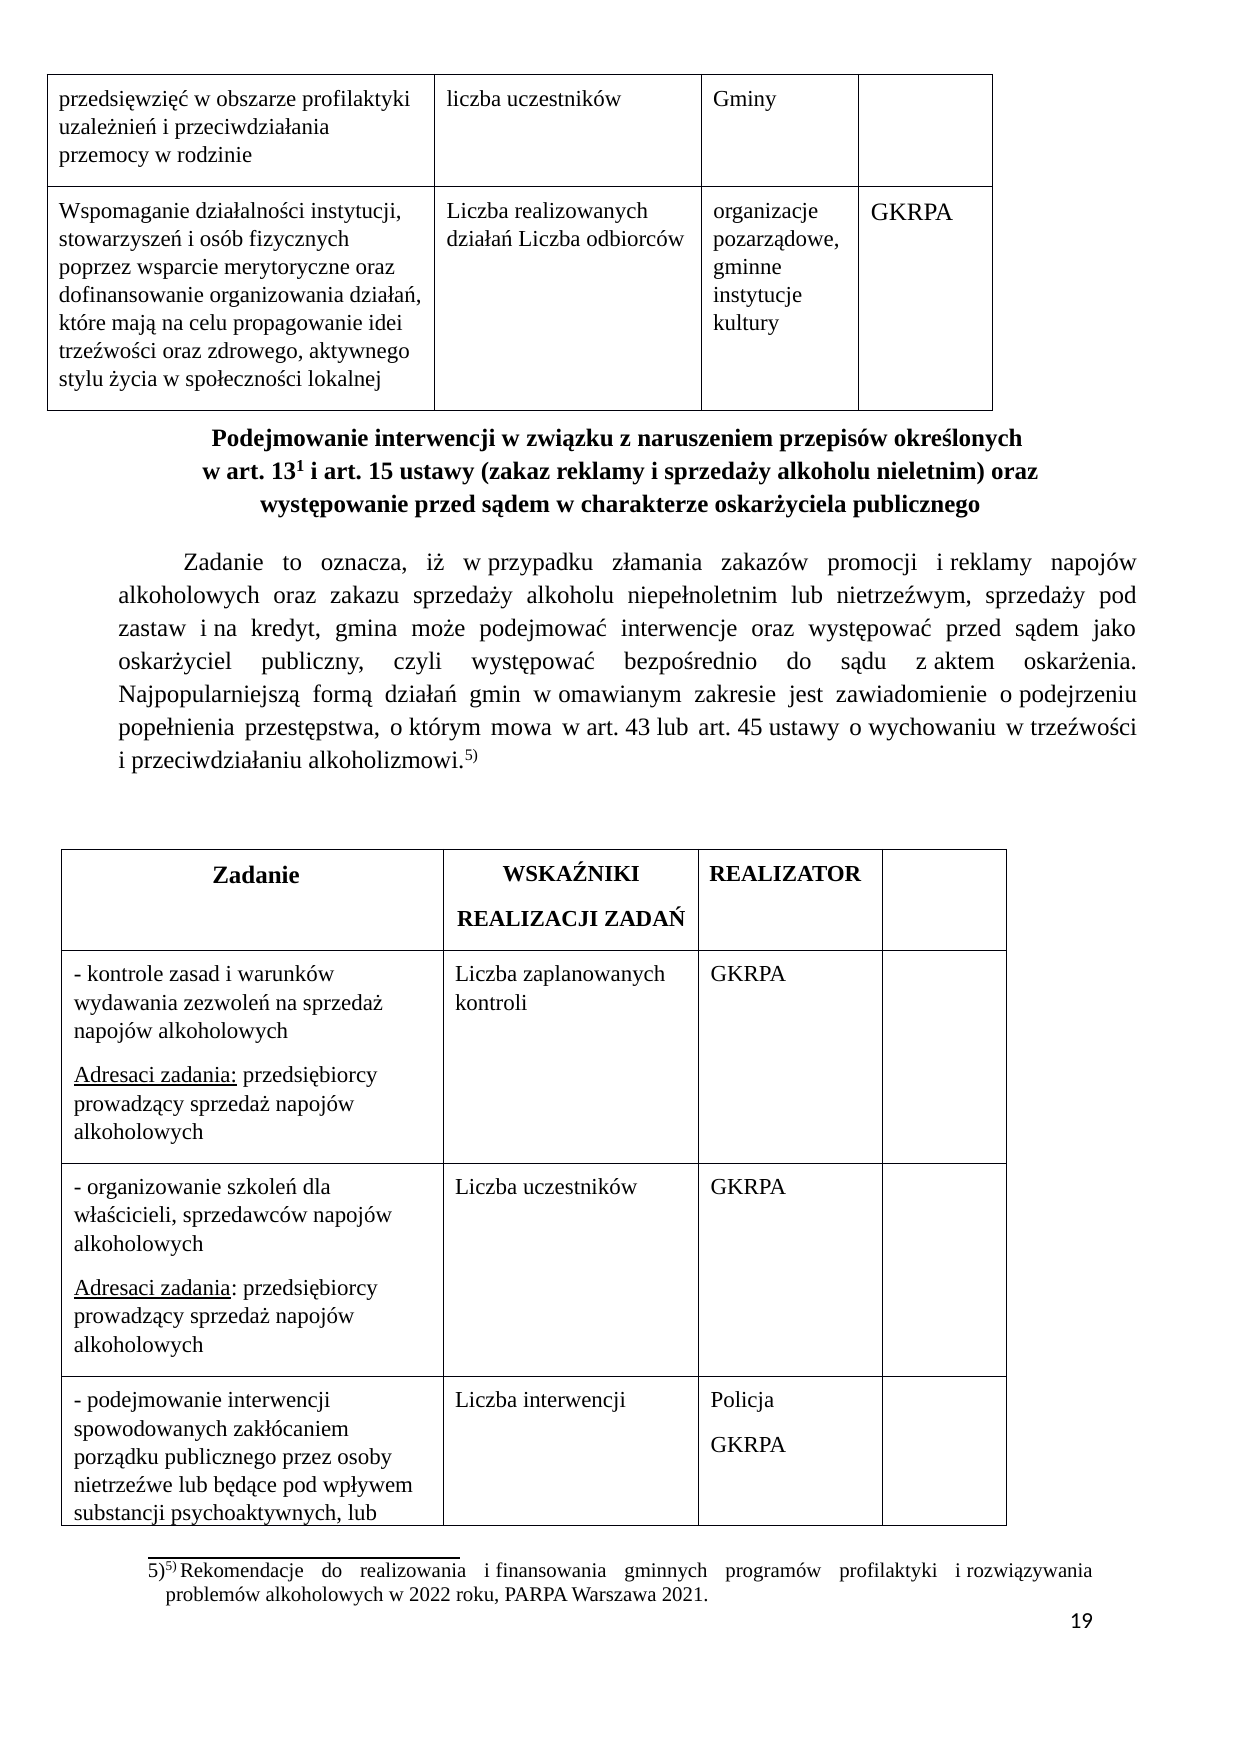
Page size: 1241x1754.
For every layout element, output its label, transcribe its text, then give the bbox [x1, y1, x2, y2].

table_header [883, 850, 1006, 949]
table_cell Gminy [702, 75, 858, 186]
table_header Zadanie [62, 850, 443, 949]
table_cell Policja GKRPA [699, 1377, 882, 1525]
table_cell Wspomaganie działalności instytucji, stowarzyszeń i osób fizycznych poprzez wsparcie merytoryczne oraz dofinansowanie organizowania działań, które mają na celu propagowanie idei trzeźwości oraz zdrowego, aktywnego stylu życia w społeczności lokalnej [48, 187, 434, 410]
table_cell - kontrole zasad i warunków wydawania zezwoleń na sprzedaż napojów alkoholowych Adresaci zadania: przedsiębiorcy prowadzący sprzedaż napojów alkoholowych [62, 951, 443, 1162]
text Zadanie to oznacza, iż w przypadku złamania zakazów promocji i reklamy napojów alkoholowych oraz zakazu sprzedaży alkoholu niepełnoletnim lub nietrzeźwym, sprzedaży pod zastaw i na kredyt, gmina może podejmować interwencje oraz występować przed sądem jako oskarżyciel publiczny, czyli występować bezpośrednio do sądu z aktem oskarżenia. Najpopularniejszą formą działań gmin w omawianym zakresie jest zawiadomienie o podejrzeniu popełnienia przestępstwa, o którym mowa w art. 43 lub art. 45 ustawy o wychowaniu w trzeźwości i przeciwdziałaniu alkoholizmowi. [118, 547, 1137, 774]
table_cell [883, 1377, 1006, 1525]
table_cell [883, 1164, 1006, 1376]
table_header WSKAŹNIKI REALIZACJI ZADAŃ [444, 850, 698, 949]
table_cell GKRPA [699, 1164, 882, 1376]
table_cell liczba uczestników [435, 75, 701, 186]
text 5) Rekomendacje do realizowania i finansowania gminnych programów profilaktyki i rozwiązywania problemów alkoholowych w 2022 roku, PARPA Warszawa 2021. [148, 1558, 1093, 1606]
table_cell - organizowanie szkoleń dla właścicieli, sprzedawców napojów alkoholowych Adresaci zadania: przedsiębiorcy prowadzący sprzedaż napojów alkoholowych [62, 1164, 443, 1376]
table_cell - podejmowanie interwencji spowodowanych zakłócaniem porządku publicznego przez osoby nietrzeźwe lub będące pod wpływem substancji psychoaktywnych, lub [62, 1377, 443, 1525]
text Podejmowanie interwencji w związku z naruszeniem przepisów określonych w art. 131 i art. 15 ustawy (zakaz reklamy i sprzedaży alkoholu nieletnim) oraz występowanie przed sądem w charakterze oskarżyciela publicznego [148, 423, 1093, 518]
table_cell [859, 75, 992, 186]
table_cell GKRPA [859, 187, 992, 410]
table_header REALIZATOR [699, 850, 882, 949]
table_cell Liczba interwencji [444, 1377, 698, 1525]
table_cell Liczba realizowanych działań Liczba odbiorców [435, 187, 701, 410]
table_cell Liczba uczestników [444, 1164, 698, 1376]
table_cell GKRPA [699, 951, 882, 1162]
table_cell przedsięwzięć w obszarze profilaktyki uzależnień i przeciwdziałania przemocy w rodzinie [48, 75, 434, 186]
table_cell [883, 951, 1006, 1162]
table_cell Liczba zaplanowanych kontroli [444, 951, 698, 1162]
table_cell organizacje pozarządowe, gminne instytucje kultury [702, 187, 858, 410]
